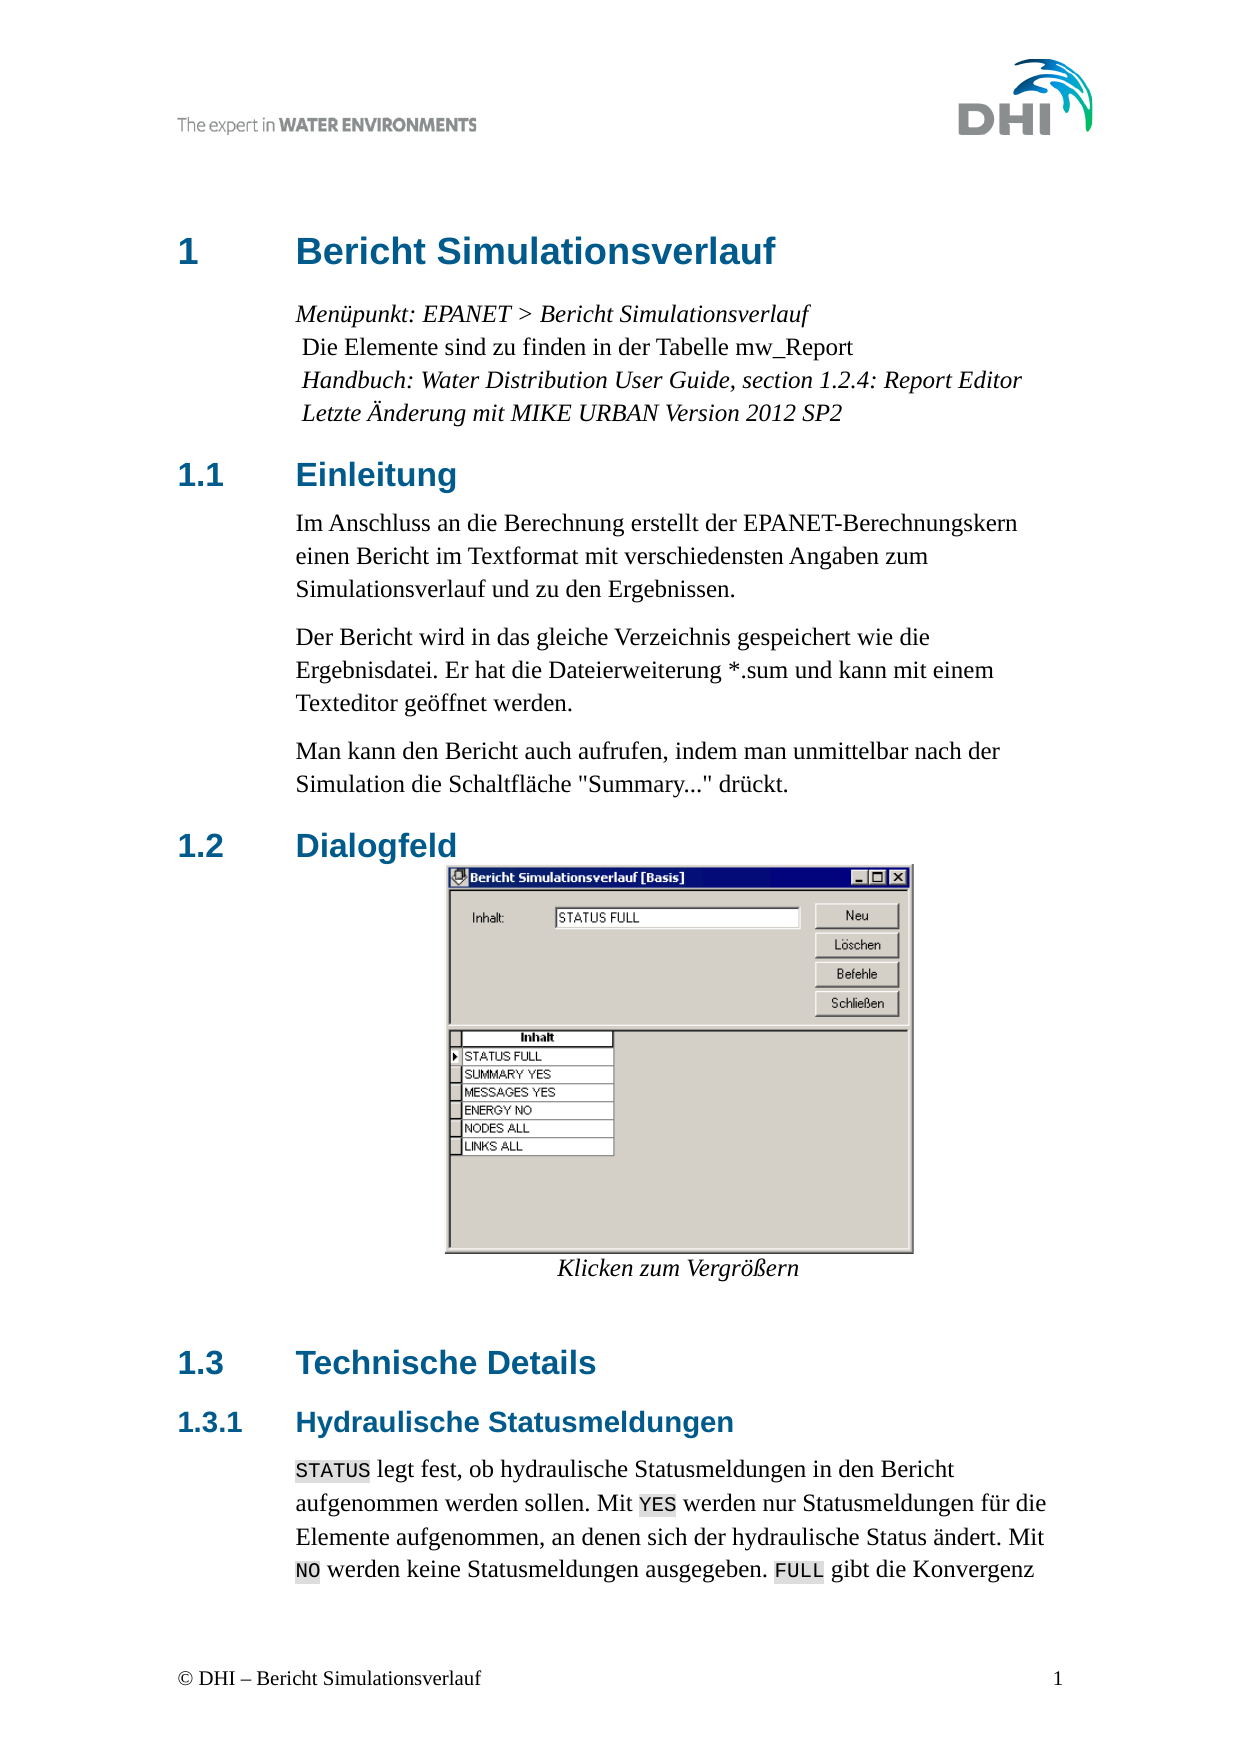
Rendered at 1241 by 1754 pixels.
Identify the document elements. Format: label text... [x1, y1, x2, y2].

text Menüpunkt: EPANET > Bericht Simulationsverlauf Die Elemente sind zu finden in der Tabelle mw_Report Handbuch: Water Distribution User Guide, section 1.2.4: Report Editor Letzte Änderung mit MIKE URBAN Version 2012 SP2 [295, 299, 1063, 427]
subtitle Einleitung [177, 454, 1063, 493]
subtitle Bericht Simulationsverlauf [177, 229, 1063, 272]
text Klicken zum Vergrößern [445, 1254, 913, 1282]
text Im Anschluss an die Berechnung erstellt der EPANET-Berechnungskern einen Bericht im Textformat mit verschiedensten Angaben zum Simulationsverlauf und zu den Ergebnissen. [295, 508, 1063, 603]
subtitle Dialogfeld [177, 825, 1063, 864]
text Man kann den Bericht auch aufrufen, indem man unmittelbar nach der Simulation die Schaltfläche "Summary..." drückt. [295, 736, 1063, 797]
subtitle Technische Details [177, 1343, 1063, 1382]
text Der Bericht wird in das gleiche Verzeichnis gespeichert wie die Ergebnisdatei. Er hat die Dateierweiterung *.sum und kann mit einem Texteditor geöffnet werden. [295, 622, 1063, 717]
picture [177, 117, 477, 135]
picture [958, 59, 1093, 135]
subtitle Hydraulische Statusmeldungen [177, 1405, 1063, 1439]
picture [444, 864, 914, 1254]
text STATUS legt fest, ob hydraulische Statusmeldungen in den Bericht aufgenommen werden sollen. Mit YES werden nur Statusmeldungen für die Elemente aufgenommen, an denen sich der hydraulische Status ändert. Mit NO werden keine Statusmeldungen ausgegeben. FULL gibt die Konvergenz [295, 1454, 1063, 1584]
